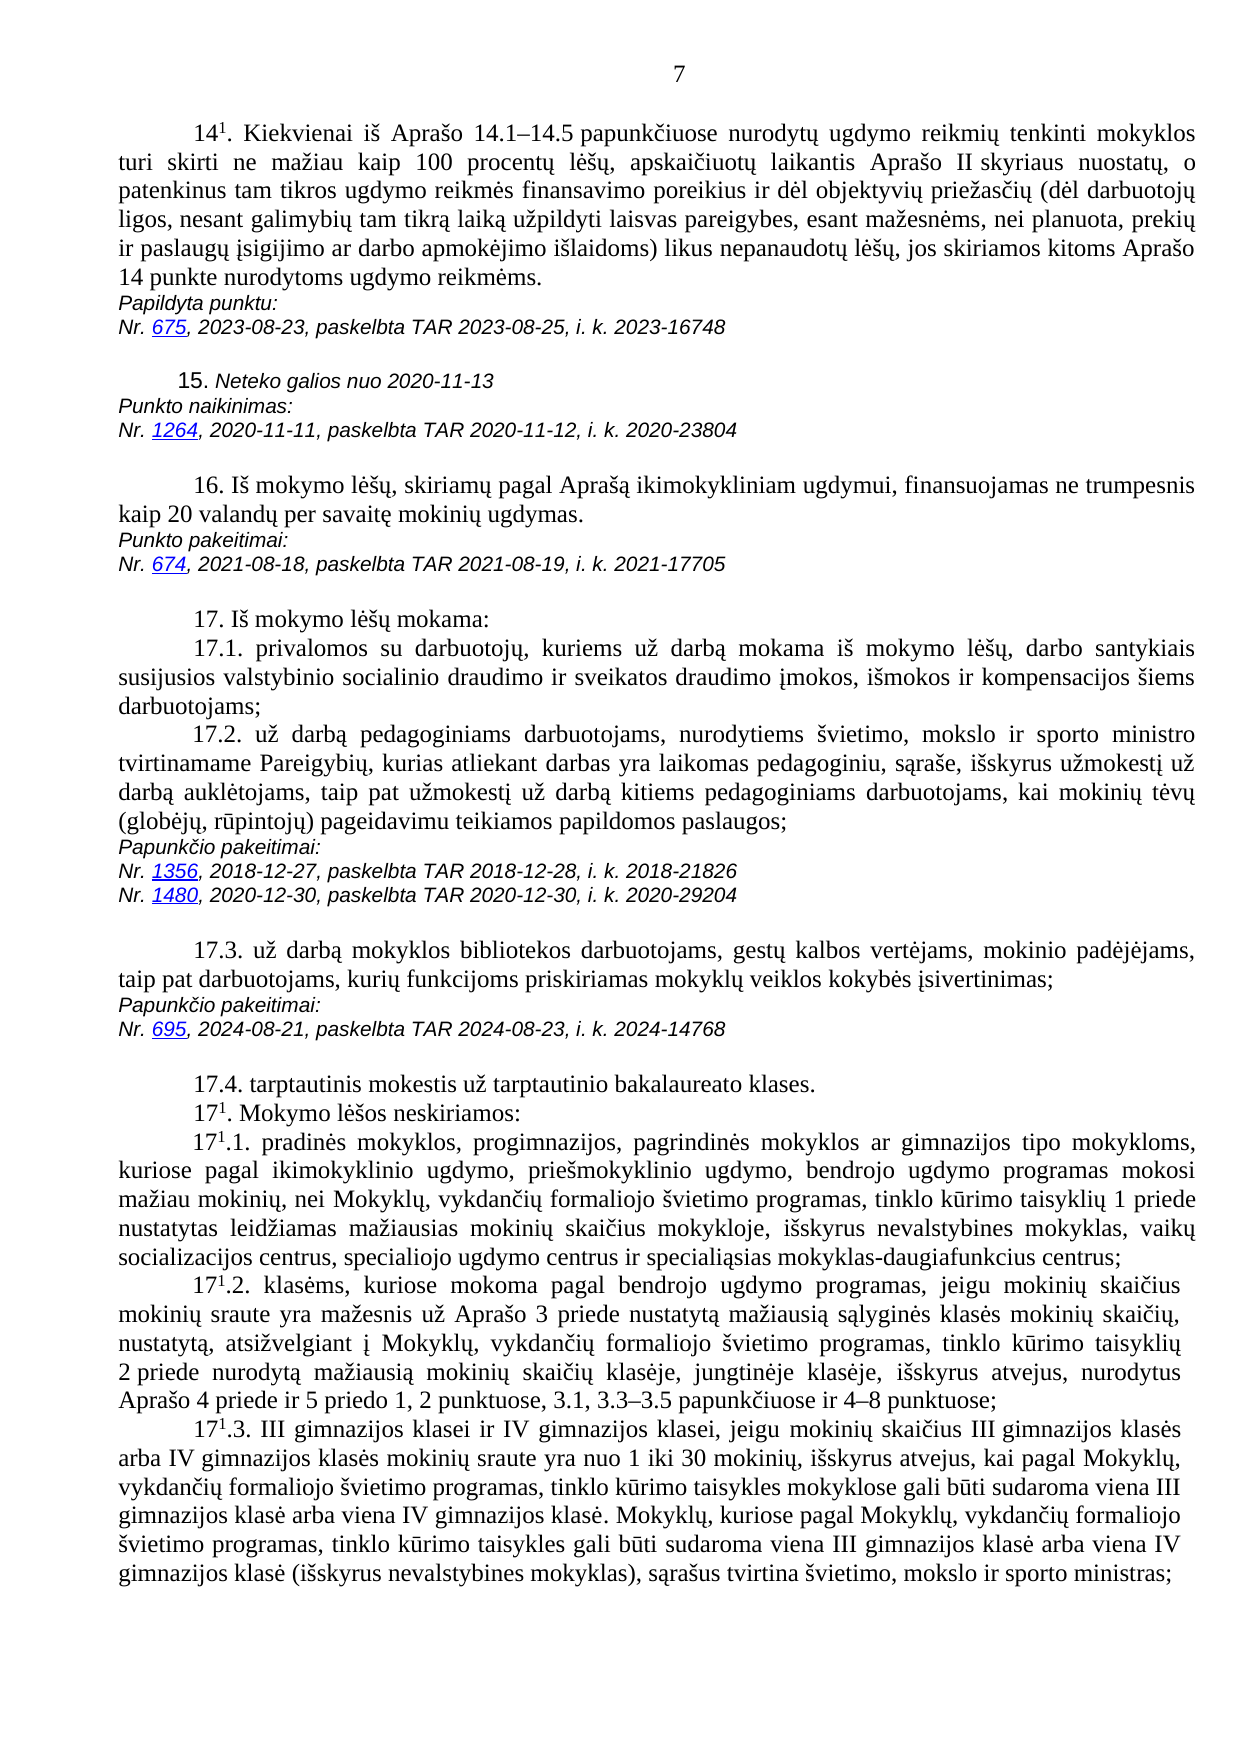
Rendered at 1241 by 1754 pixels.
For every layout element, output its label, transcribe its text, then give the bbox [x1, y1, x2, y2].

text 171.2. klasėms, kuriose mokoma pagal bendrojo ugdymo programas, jeigu mokinių skaičius mokinių sraute yra mažesnis už Aprašo 3 priede nustatytą mažiausią sąlyginės klasės mokinių skaičių, nustatytą, atsižvelgiant į Mokyklų, vykdančių formaliojo švietimo programas, tinklo kūrimo taisyklių 2 priede nurodytą mažiausią mokinių skaičių klasėje, jungtinėje klasėje, išskyrus atvejus, nurodytus Aprašo 4 priede ir 5 priedo 1, 2 punktuose, 3.1, 3.3–3.5 papunkčiuose ir 4–8 punktuose; [118, 1271, 1181, 1414]
text Papildyta punktu: [118, 291, 1196, 314]
text 17.3. už darbą mokyklos bibliotekos darbuotojams, gestų kalbos vertėjams, mokinio padėjėjams, taip pat darbuotojams, kurių funkcijoms priskiriamas mokyklų veiklos kokybės įsivertinimas; [118, 935, 1196, 993]
text 16. Iš mokymo lėšų, skiriamų pagal Aprašą ikimokykliniam ugdymui, finansuojamas ne trumpesnis kaip 20 valandų per savaitę mokinių ugdymas. [118, 470, 1196, 528]
text Nr. 674, 2021-08-18, paskelbta TAR 2021-08-19, i. k. 2021-17705 [118, 552, 1196, 576]
text 17. Iš mokymo lėšų mokama: [118, 604, 1196, 633]
text Nr. 1264, 2020-11-11, paskelbta TAR 2020-11-12, i. k. 2020-23804 [118, 418, 1196, 442]
text 141. Kiekvienai iš Aprašo 14.1–14.5 papunkčiuose nurodytų ugdymo reikmių tenkinti mokyklos turi skirti ne mažiau kaip 100 procentų lėšų, apskaičiuotų laikantis Aprašo II skyriaus nuostatų, o patenkinus tam tikros ugdymo reikmės finansavimo poreikius ir dėl objektyvių priežasčių (dėl darbuotojų ligos, nesant galimybių tam tikrą laiką užpildyti laisvas pareigybes, esant mažesnėms, nei planuota, prekių ir paslaugų įsigijimo ar darbo apmokėjimo išlaidoms) likus nepanaudotų lėšų, jos skiriamos kitoms Aprašo 14 punkte nurodytoms ugdymo reikmėms. [118, 118, 1196, 291]
text Nr. 695, 2024-08-21, paskelbta TAR 2024-08-23, i. k. 2024-14768 [118, 1017, 1196, 1041]
text Papunkčio pakeitimai: [118, 834, 1196, 858]
text 171.3. III gimnazijos klasei ir IV gimnazijos klasei, jeigu mokinių skaičius III gimnazijos klasės arba IV gimnazijos klasės mokinių sraute yra nuo 1 iki 30 mokinių, išskyrus atvejus, kai pagal Mokyklų, vykdančių formaliojo švietimo programas, tinklo kūrimo taisykles mokyklose gali būti sudaroma viena III gimnazijos klasė arba viena IV gimnazijos klasė. Mokyklų, kuriose pagal Mokyklų, vykdančių formaliojo švietimo programas, tinklo kūrimo taisykles gali būti sudaroma viena III gimnazijos klasė arba viena IV gimnazijos klasė (išskyrus nevalstybines mokyklas), sąrašus tvirtina švietimo, mokslo ir sporto ministras; [118, 1414, 1181, 1587]
text 15. Neteko galios nuo 2020-11-13 [118, 367, 1196, 394]
text Punkto naikinimas: [118, 394, 1196, 418]
text Papunkčio pakeitimai: [118, 993, 1196, 1017]
text Punkto pakeitimai: [118, 528, 1196, 552]
text 171. Mokymo lėšos neskiriamos: [118, 1098, 1181, 1127]
text Nr. 1480, 2020-12-30, paskelbta TAR 2020-12-30, i. k. 2020-29204 [118, 882, 1196, 906]
text Nr. 675, 2023-08-23, paskelbta TAR 2023-08-25, i. k. 2023-16748 [118, 314, 1196, 338]
text Nr. 1356, 2018-12-27, paskelbta TAR 2018-12-28, i. k. 2018-21826 [118, 858, 1196, 882]
text 17.1. privalomos su darbuotojų, kuriems už darbą mokama iš mokymo lėšų, darbo santykiais susijusios valstybinio socialinio draudimo ir sveikatos draudimo įmokos, išmokos ir kompensacijos šiems darbuotojams; [118, 633, 1196, 719]
text 17.2. už darbą pedagoginiams darbuotojams, nurodytiems švietimo, mokslo ir sporto ministro tvirtinamame Pareigybių, kurias atliekant darbas yra laikomas pedagoginiu, sąraše, išskyrus užmokestį už darbą auklėtojams, taip pat užmokestį už darbą kitiems pedagoginiams darbuotojams, kai mokinių tėvų (globėjų, rūpintojų) pageidavimu teikiamos papildomos paslaugos; [118, 719, 1196, 834]
text 17.4. tarptautinis mokestis už tarptautinio bakalaureato klases. [118, 1069, 1196, 1098]
text 171.1. pradinės mokyklos, progimnazijos, pagrindinės mokyklos ar gimnazijos tipo mokykloms, kuriose pagal ikimokyklinio ugdymo, priešmokyklinio ugdymo, bendrojo ugdymo programas mokosi mažiau mokinių, nei Mokyklų, vykdančių formaliojo švietimo programas, tinklo kūrimo taisyklių 1 priede nustatytas leidžiamas mažiausias mokinių skaičius mokykloje, išskyrus nevalstybines mokyklas, vaikų socializacijos centrus, specialiojo ugdymo centrus ir specialiąsias mokyklas-daugiafunkcius centrus; [118, 1127, 1196, 1271]
